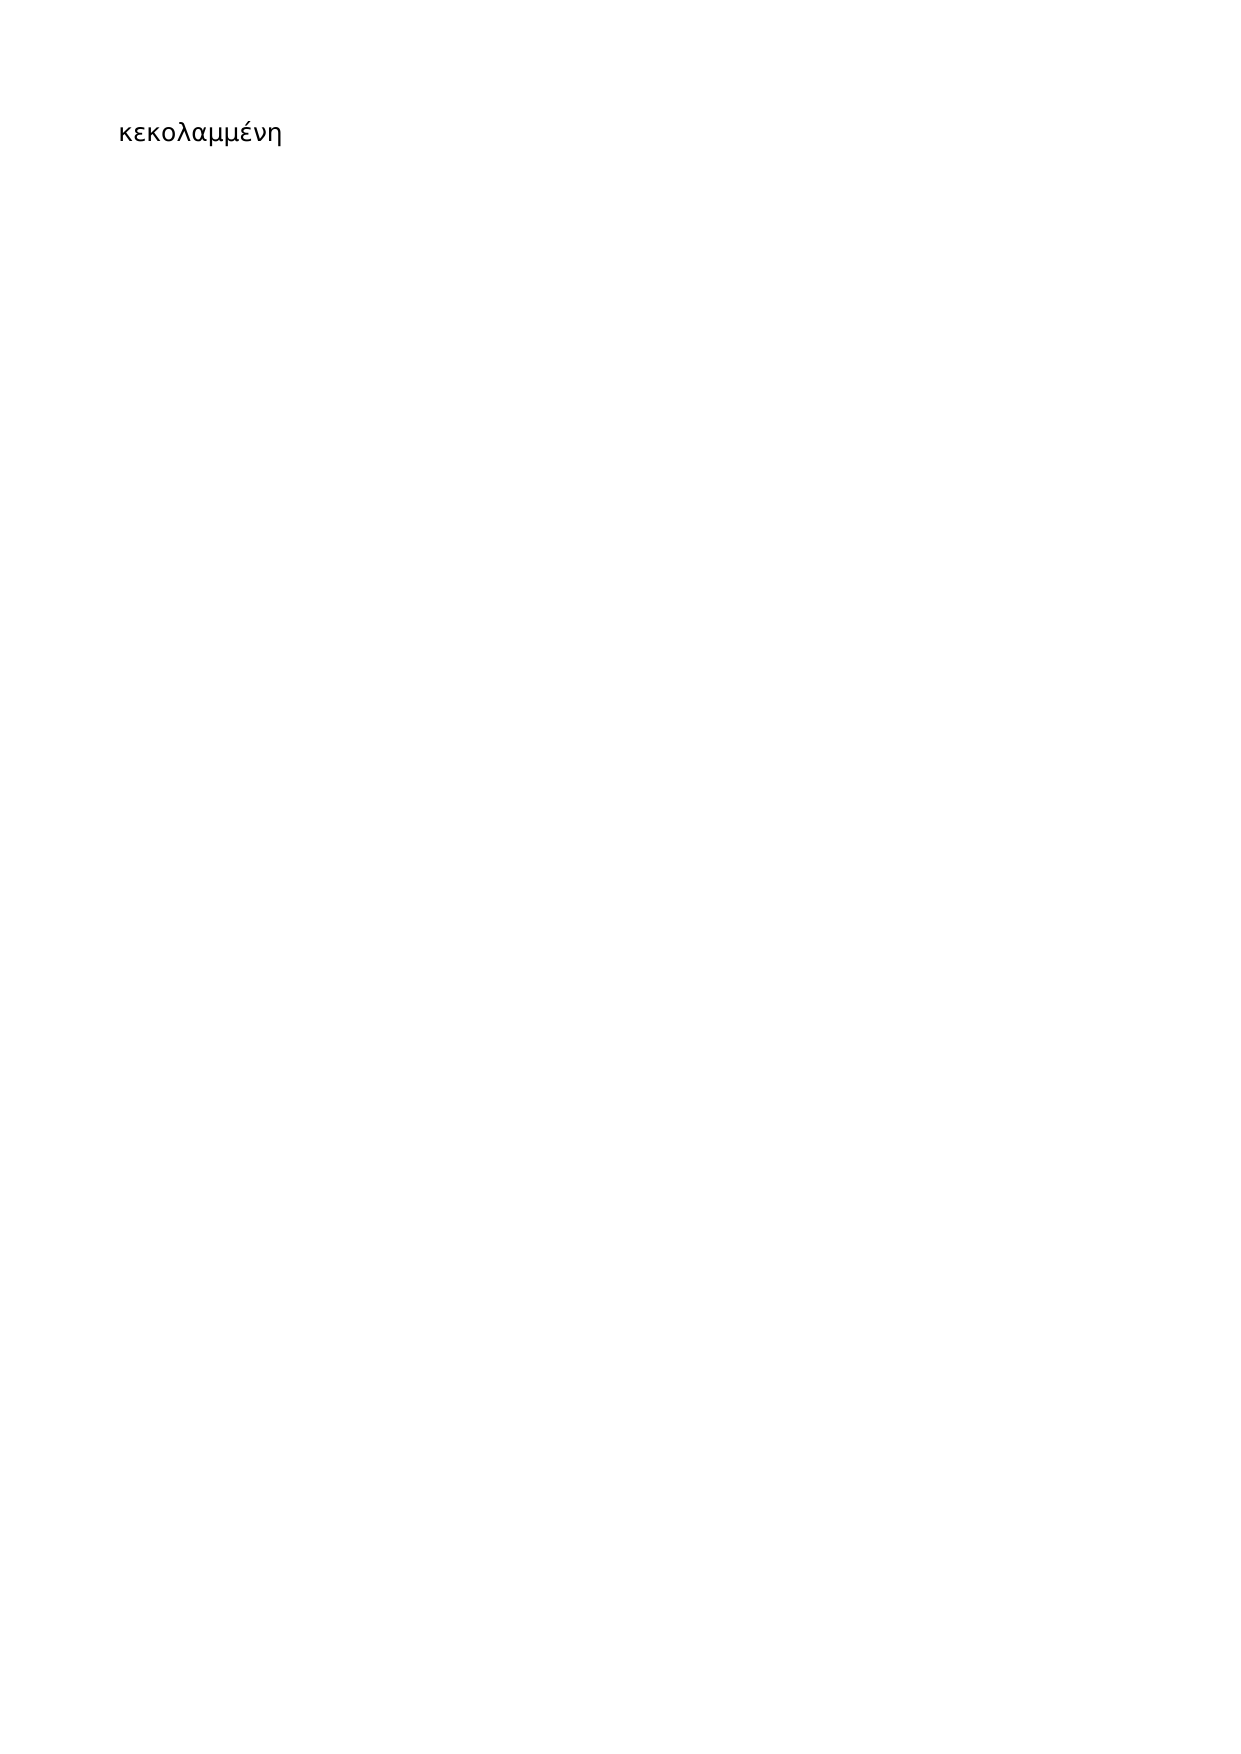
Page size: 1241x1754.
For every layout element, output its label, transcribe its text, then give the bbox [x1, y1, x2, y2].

text κεκολαμμένη [118, 118, 1122, 147]
